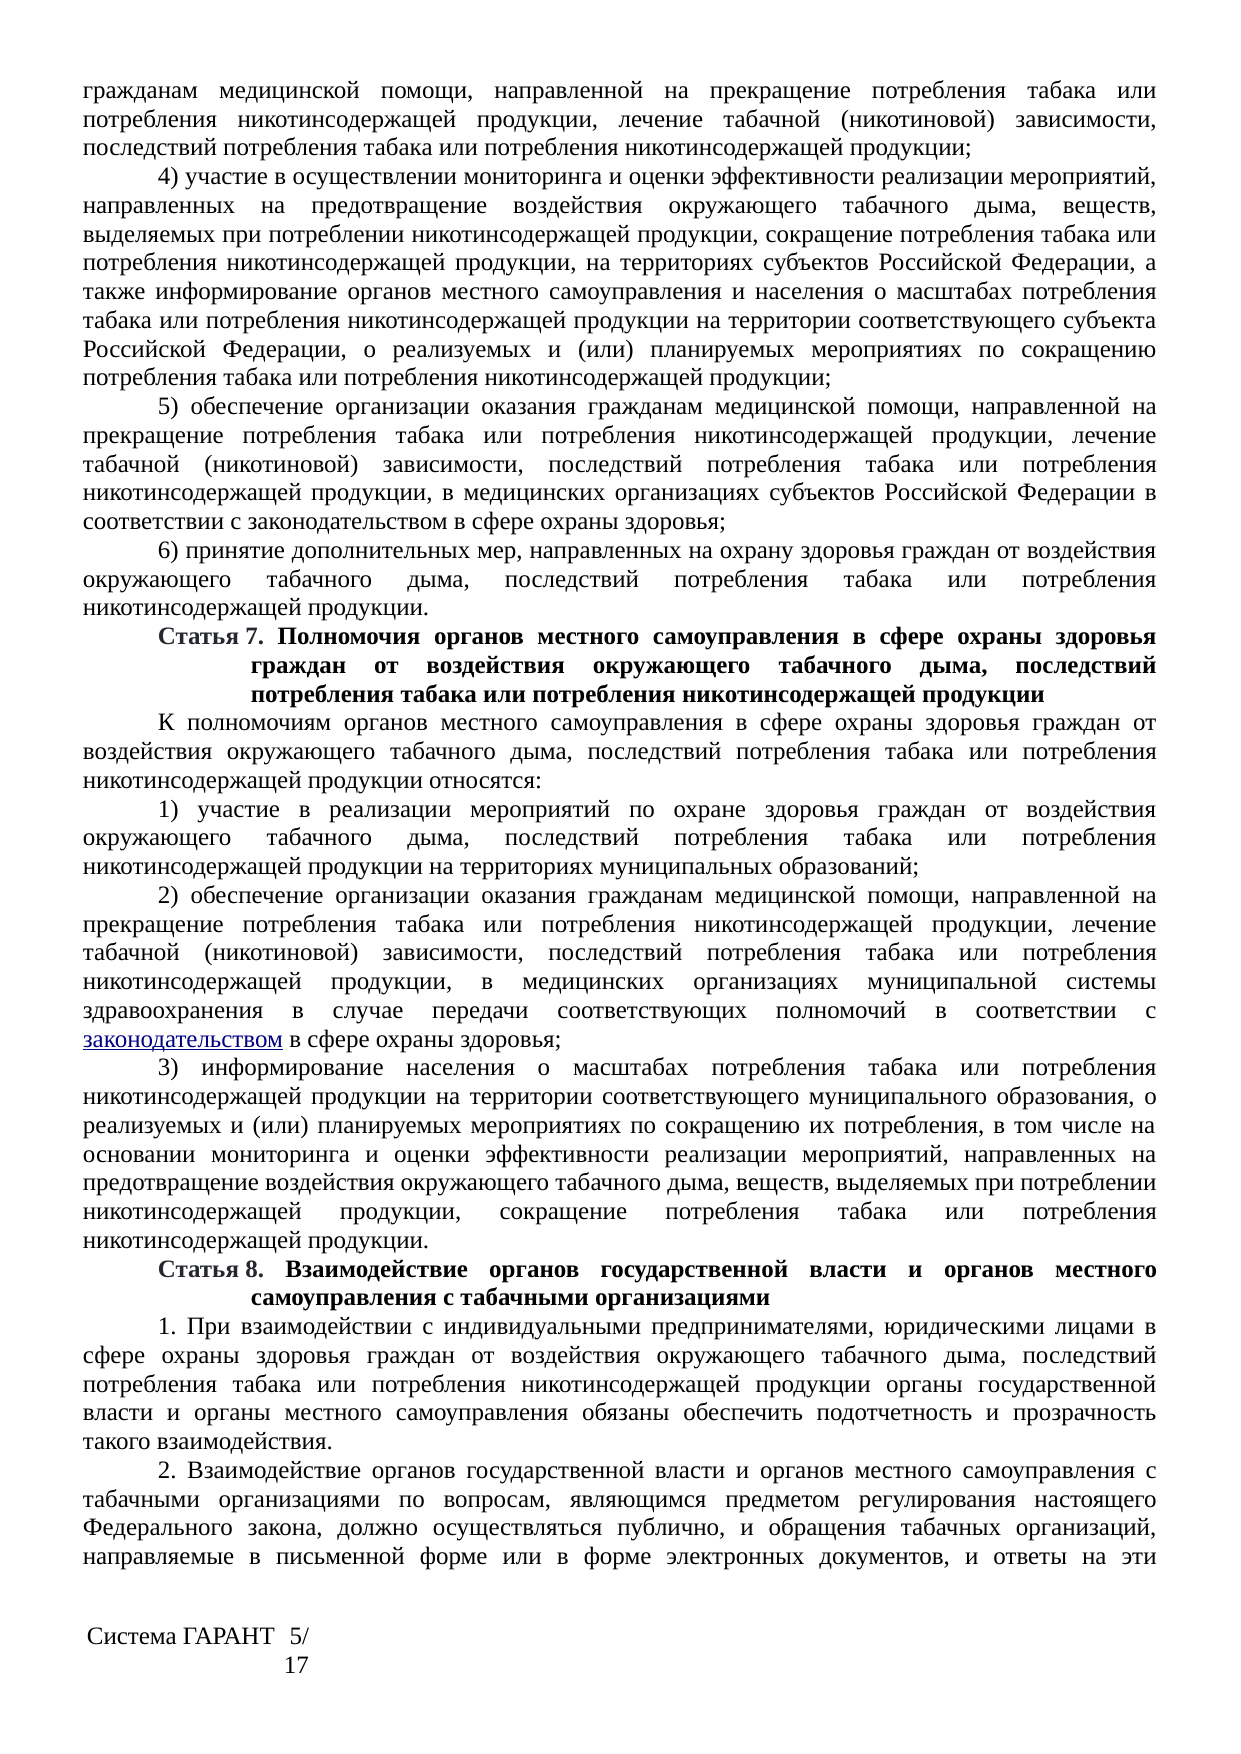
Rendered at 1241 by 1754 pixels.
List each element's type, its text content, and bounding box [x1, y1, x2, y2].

text Статья 8. Взаимодействие органов государственной власти и органов местного самоуправления с табачными организациями [158, 1254, 1157, 1311]
text Статья 7. Полномочия органов местного самоуправления в сфере охраны здоровья граждан от воздействия окружающего табачного дыма, последствий потребления табака или потребления никотинсодержащей продукции [158, 621, 1157, 707]
text гражданам медицинской помощи, направленной на прекращение потребления табака или потребления никотинсодержащей продукции, лечение табачной (никотиновой) зависимости, последствий потребления табака или потребления никотинсодержащей продукции; [83, 75, 1157, 161]
text 6) принятие дополнительных мер, направленных на охрану здоровья граждан от воздействия окружающего табачного дыма, последствий потребления табака или потребления никотинсодержащей продукции. [83, 535, 1157, 621]
text 2. Взаимодействие органов государственной власти и органов местного самоуправления с табачными организациями по вопросам, являющимся предметом регулирования настоящего Федерального закона, должно осуществляться публично, и обращения табачных организаций, направляемые в письменной форме или в форме электронных документов, и ответы на эти [83, 1455, 1157, 1570]
text 3) информирование населения о масштабах потребления табака или потребления никотинсодержащей продукции на территории соответствующего муниципального образования, о реализуемых и (или) планируемых мероприятиях по сокращению их потребления, в том числе на основании мониторинга и оценки эффективности реализации мероприятий, направленных на предотвращение воздействия окружающего табачного дыма, веществ, выделяемых при потреблении никотинсодержащей продукции, сокращение потребления табака или потребления никотинсодержащей продукции. [83, 1052, 1157, 1254]
text 2) обеспечение организации оказания гражданам медицинской помощи, направленной на прекращение потребления табака или потребления никотинсодержащей продукции, лечение табачной (никотиновой) зависимости, последствий потребления табака или потребления никотинсодержащей продукции, в медицинских организациях муниципальной системы здравоохранения в случае передачи соответствующих полномочий в соответствии с законодательством в сфере охраны здоровья; [83, 880, 1157, 1052]
text 5) обеспечение организации оказания гражданам медицинской помощи, направленной на прекращение потребления табака или потребления никотинсодержащей продукции, лечение табачной (никотиновой) зависимости, последствий потребления табака или потребления никотинсодержащей продукции, в медицинских организациях субъектов Российской Федерации в соответствии с законодательством в сфере охраны здоровья; [83, 391, 1157, 535]
text 1. При взаимодействии с индивидуальными предпринимателями, юридическими лицами в сфере охраны здоровья граждан от воздействия окружающего табачного дыма, последствий потребления табака или потребления никотинсодержащей продукции органы государственной власти и органы местного самоуправления обязаны обеспечить подотчетность и прозрачность такого взаимодействия. [83, 1311, 1157, 1455]
text 1) участие в реализации мероприятий по охране здоровья граждан от воздействия окружающего табачного дыма, последствий потребления табака или потребления никотинсодержащей продукции на территориях муниципальных образований; [83, 794, 1157, 880]
text К полномочиям органов местного самоуправления в сфере охраны здоровья граждан от воздействия окружающего табачного дыма, последствий потребления табака или потребления никотинсодержащей продукции относятся: [83, 707, 1157, 794]
text 4) участие в осуществлении мониторинга и оценки эффективности реализации мероприятий, направленных на предотвращение воздействия окружающего табачного дыма, веществ, выделяемых при потреблении никотинсодержащей продукции, сокращение потребления табака или потребления никотинсодержащей продукции, на территориях субъектов Российской Федерации, а также информирование органов местного самоуправления и населения о масштабах потребления табака или потребления никотинсодержащей продукции на территории соответствующего субъекта Российской Федерации, о реализуемых и (или) планируемых мероприятиях по сокращению потребления табака или потребления никотинсодержащей продукции; [83, 161, 1157, 391]
